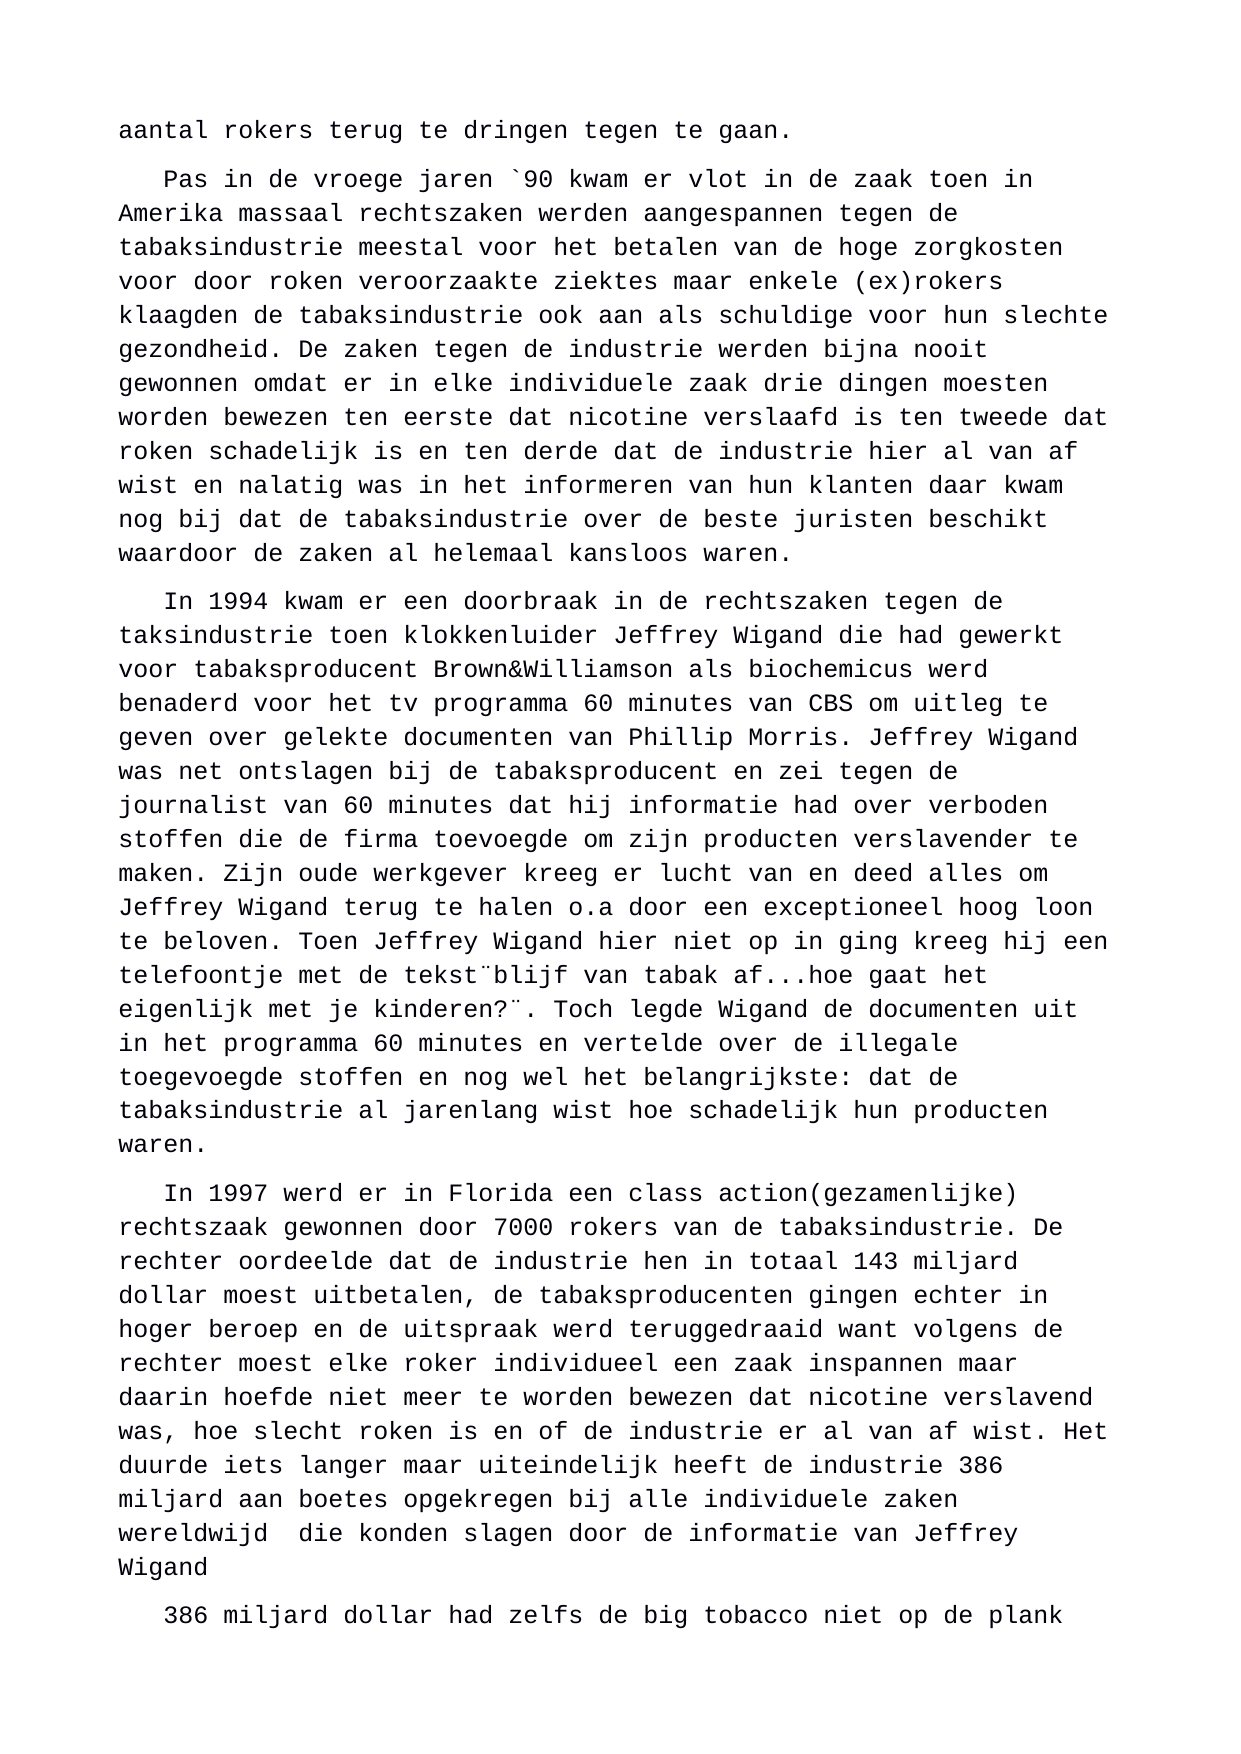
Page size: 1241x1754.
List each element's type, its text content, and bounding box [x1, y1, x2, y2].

list Pas in de vroege jaren `90 kwam er vlot in de zaak toen in Amerika massaal rechtszaken werden aangespannen tegen de tabaksindustrie meestal voor het betalen van de hoge zorgkosten voor door roken veroorzaakte ziektes maar enkele (ex)rokers klaagden de tabaksindustrie ook aan als schuldige voor hun slechte gezondheid. De zaken tegen de industrie werden bijna nooit gewonnen omdat er in elke individuele zaak drie dingen moesten worden bewezen ten eerste dat nicotine verslaafd is ten tweede dat roken schadelijk is en ten derde dat de industrie hier al van af wist en nalatig was in het informeren van hun klanten daar kwam nog bij dat de tabaksindustrie over de beste juristen beschikt waardoor de zaken al helemaal kansloos waren. [118, 167, 1122, 568]
text In 1997 werd er in Florida een class action(gezamenlijke) rechtszaak gewonnen door 7000 rokers van de tabaksindustrie. De rechter oordeelde dat de industrie hen in totaal 143 miljard dollar moest uitbetalen, de tabaksproducenten gingen echter in hoger beroep en de uitspraak werd teruggedraaid want volgens de rechter moest elke roker individueel een zaak inspannen maar daarin hoefde niet meer te worden bewezen dat nicotine verslavend was, hoe slecht roken is en of de industrie er al van af wist. Het duurde iets langer maar uiteindelijk heeft de industrie 386 miljard aan boetes opgekregen bij alle individuele zaken wereldwijd die konden slagen door de informatie van Jeffrey Wigand [118, 1181, 1122, 1582]
list aantal rokers terug te dringen tegen te gaan. [118, 118, 1122, 146]
text In 1994 kwam er een doorbraak in de rechtszaken tegen de taksindustrie toen klokkenluider Jeffrey Wigand die had gewerkt voor tabaksproducent Brown&Williamson als biochemicus werd benaderd voor het tv programma 60 minutes van CBS om uitleg te geven over gelekte documenten van Phillip Morris. Jeffrey Wigand was net ontslagen bij de tabaksproducent en zei tegen de journalist van 60 minutes dat hij informatie had over verboden stoffen die de firma toevoegde om zijn producten verslavender te maken. Zijn oude werkgever kreeg er lucht van en deed alles om Jeffrey Wigand terug te halen o.a door een exceptioneel hoog loon te beloven. Toen Jeffrey Wigand hier niet op in ging kreeg hij een telefoontje met de tekst¨blijf van tabak af...hoe gaat het eigenlijk met je kinderen?¨. Toch legde Wigand de documenten uit in het programma 60 minutes en vertelde over de illegale toegevoegde stoffen en nog wel het belangrijkste: dat de tabaksindustrie al jarenlang wist hoe schadelijk hun producten waren. [118, 589, 1122, 1160]
text 386 miljard dollar had zelfs de big tobacco niet op de plank [118, 1603, 1122, 1631]
